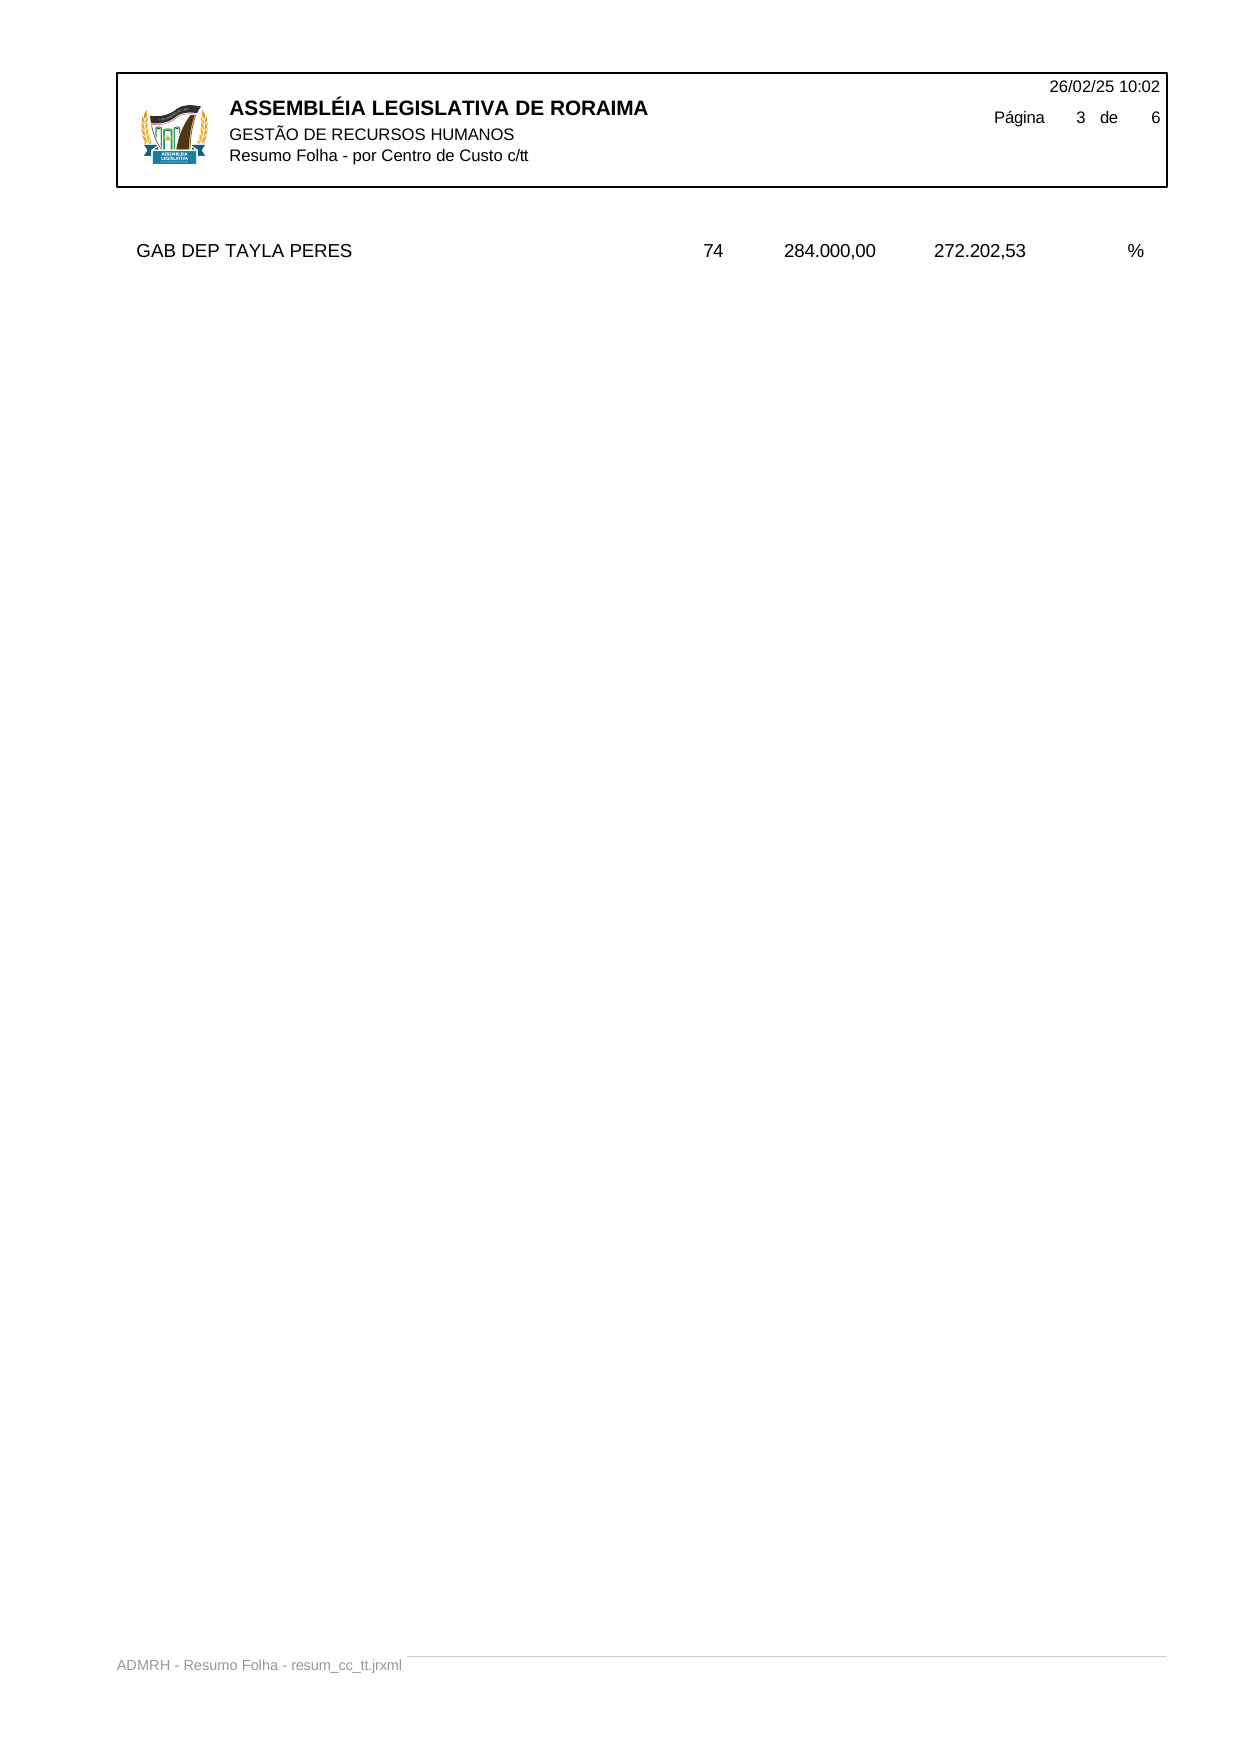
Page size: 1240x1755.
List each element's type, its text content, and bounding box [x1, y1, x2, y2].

table_cell 74 [680, 238, 753, 264]
table_cell 284.000,00 [753, 238, 904, 264]
table_cell % [1077, 238, 1149, 264]
table_cell 272.202,53 [904, 238, 1077, 264]
table_cell GAB DEP TAYLA PERES [131, 238, 680, 264]
